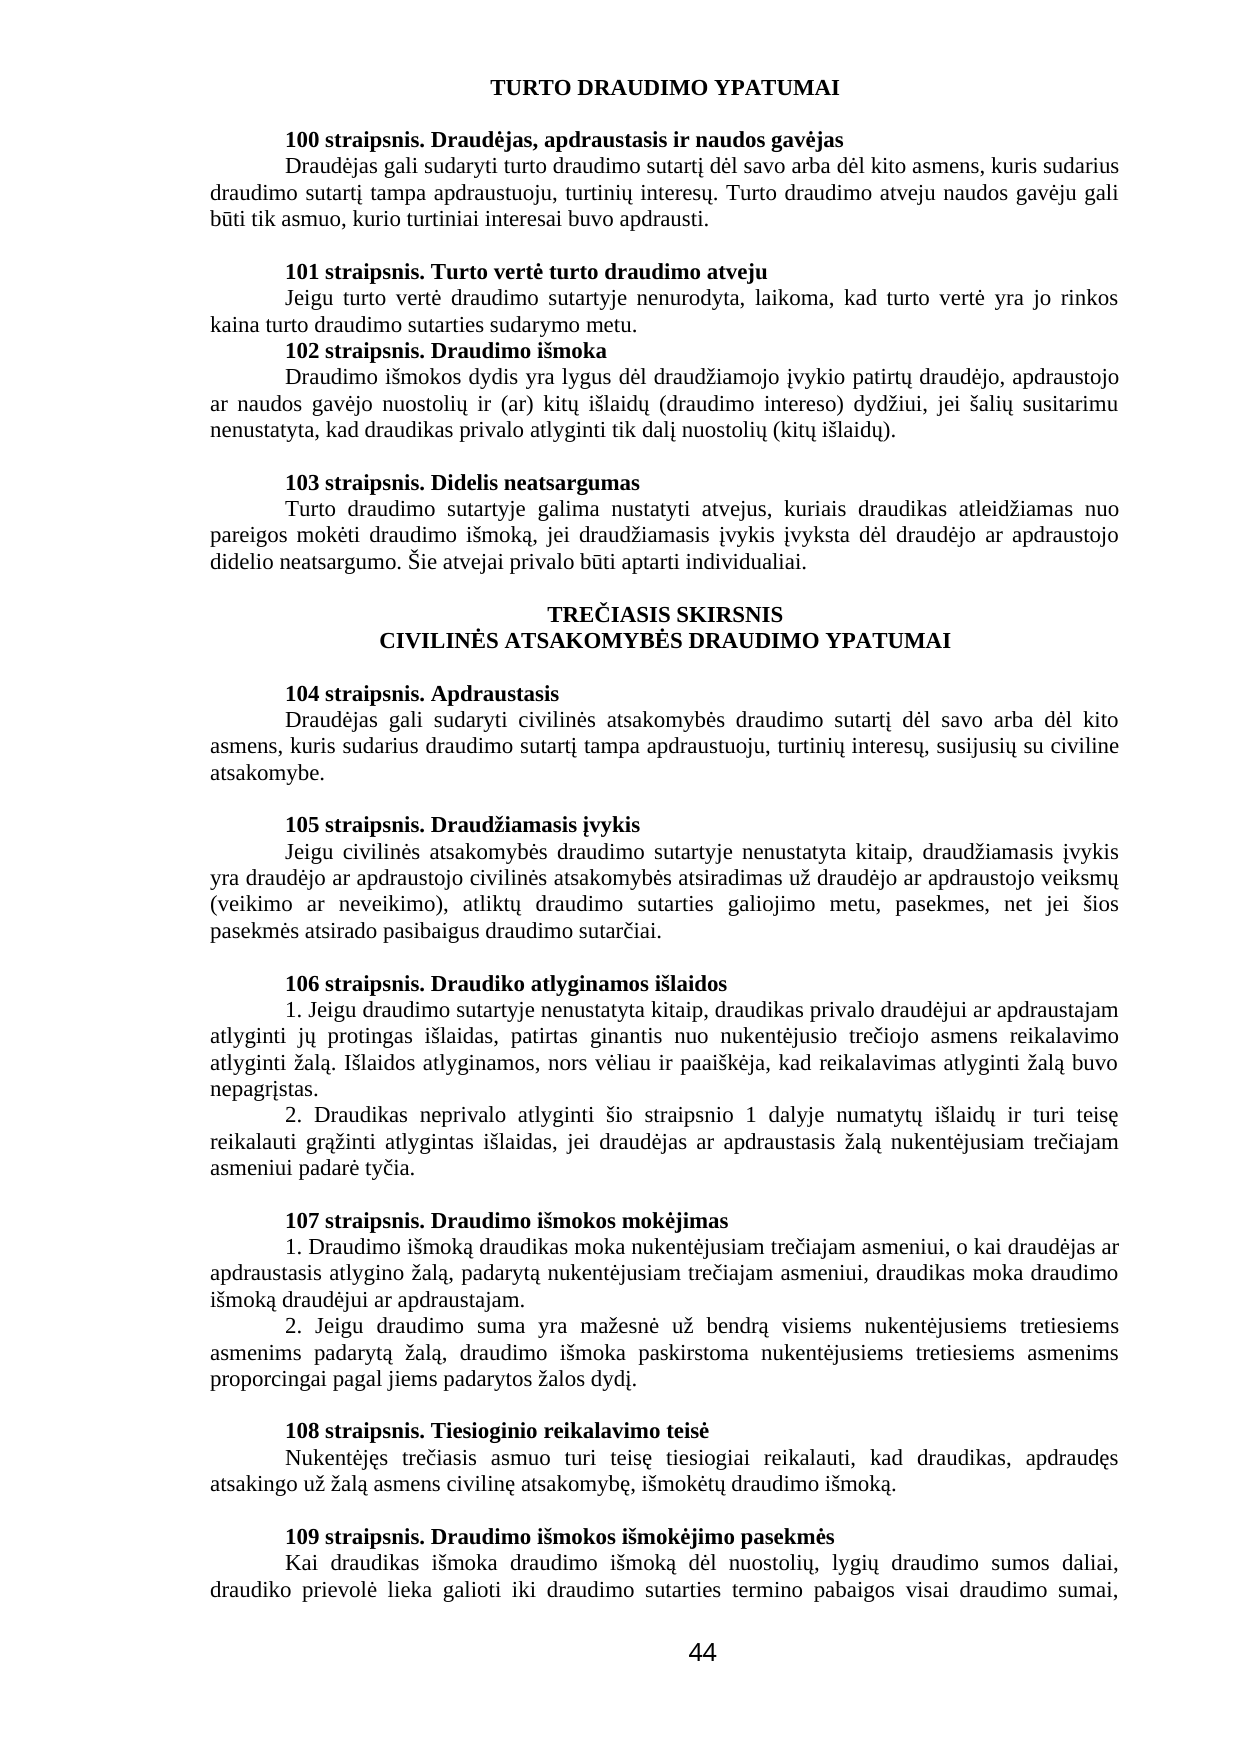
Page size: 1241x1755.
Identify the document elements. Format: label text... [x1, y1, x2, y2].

text 105 straipsnis. Draudžiamasis įvykis [210, 811, 1120, 838]
text Draudėjas gali sudaryti turto draudimo sutartį dėl savo arba dėl kito asmens, kuris sudarius draudimo sutartį tampa apdraustuoju, turtinių interesų. Turto draudimo atveju naudos gavėju gali būti tik asmuo, kurio turtiniai interesai buvo apdrausti. [210, 153, 1120, 232]
text Draudėjas gali sudaryti civilinės atsakomybės draudimo sutartį dėl savo arba dėl kito asmens, kuris sudarius draudimo sutartį tampa apdraustuoju, turtinių interesų, susijusių su civiline atsakomybe. [210, 706, 1120, 785]
text TREČIASIS SKIRSNIS [210, 601, 1120, 627]
subtitle 101 straipsnis. Turto vertė turto draudimo atveju [210, 258, 1120, 284]
text 102 straipsnis. Draudimo išmoka [210, 337, 1118, 363]
subtitle 100 straipsnis. Draudėjas, apdraustasis ir naudos gavėjas [210, 126, 1120, 153]
text 2. Jeigu draudimo suma yra mažesnė už bendrą visiems nukentėjusiems tretiesiems asmenims padarytą žalą, draudimo išmoka paskirstoma nukentėjusiems tretiesiems asmenims proporcingai pagal jiems padarytos žalos dydį. [210, 1312, 1120, 1391]
text 104 straipsnis. Apdraustasis [210, 680, 1120, 706]
text 1. Jeigu draudimo sutartyje nenustatyta kitaip, draudikas privalo draudėjui ar apdraustajam atlyginti jų protingas išlaidas, patirtas ginantis nuo nukentėjusio trečiojo asmens reikalavimo atlyginti žalą. Išlaidos atlyginamos, nors vėliau ir paaiškėja, kad reikalavimas atlyginti žalą buvo nepagrįstas. [210, 996, 1120, 1101]
text Jeigu turto vertė draudimo sutartyje nenurodyta, laikoma, kad turto vertė yra jo rinkos kaina turto draudimo sutarties sudarymo metu. [210, 284, 1120, 337]
text 108 straipsnis. Tiesioginio reikalavimo teisė [210, 1418, 1120, 1444]
text CIVILINĖS ATSAKOMYBĖS DRAUDIMO YPATUMAI [210, 627, 1120, 653]
text TURTO DRAUDIMO YPATUMAI [210, 73, 1120, 100]
text Turto draudimo sutartyje galima nustatyti atvejus, kuriais draudikas atleidžiamas nuo pareigos mokėti draudimo išmoką, jei draudžiamasis įvykis įvyksta dėl draudėjo ar apdraustojo didelio neatsargumo. Šie atvejai privalo būti aptarti individualiai. [210, 495, 1120, 574]
text Nukentėjęs trečiasis asmuo turi teisę tiesiogiai reikalauti, kad draudikas, apdraudęs atsakingo už žalą asmens civilinę atsakomybę, išmokėtų draudimo išmoką. [210, 1444, 1120, 1497]
text 106 straipsnis. Draudiko atlyginamos išlaidos [210, 969, 1120, 996]
text Draudimo išmokos dydis yra lygus dėl draudžiamojo įvykio patirtų draudėjo, apdraustojo ar naudos gavėjo nuostolių ir (ar) kitų išlaidų (draudimo intereso) dydžiui, jei šalių susitarimu nenustatyta, kad draudikas privalo atlyginti tik dalį nuostolių (kitų išlaidų). [210, 363, 1120, 442]
text 2. Draudikas neprivalo atlyginti šio straipsnio 1 dalyje numatytų išlaidų ir turi teisę reikalauti grąžinti atlygintas išlaidas, jei draudėjas ar apdraustasis žalą nukentėjusiam trečiajam asmeniui padarė tyčia. [210, 1101, 1120, 1180]
text 107 straipsnis. Draudimo išmokos mokėjimas [210, 1207, 1120, 1233]
text 103 straipsnis. Didelis neatsargumas [210, 469, 1120, 495]
text Jeigu civilinės atsakomybės draudimo sutartyje nenustatyta kitaip, draudžiamasis įvykis yra draudėjo ar apdraustojo civilinės atsakomybės atsiradimas už draudėjo ar apdraustojo veiksmų (veikimo ar neveikimo), atliktų draudimo sutarties galiojimo metu, pasekmes, net jei šios pasekmės atsirado pasibaigus draudimo sutarčiai. [210, 838, 1120, 943]
text 109 straipsnis. Draudimo išmokos išmokėjimo pasekmės [210, 1523, 1120, 1549]
text 1. Draudimo išmoką draudikas moka nukentėjusiam trečiajam asmeniui, o kai draudėjas ar apdraustasis atlygino žalą, padarytą nukentėjusiam trečiajam asmeniui, draudikas moka draudimo išmoką draudėjui ar apdraustajam. [210, 1233, 1120, 1312]
text Kai draudikas išmoka draudimo išmoką dėl nuostolių, lygių draudimo sumos daliai, draudiko prievolė lieka galioti iki draudimo sutarties termino pabaigos visai draudimo sumai, [210, 1549, 1120, 1602]
